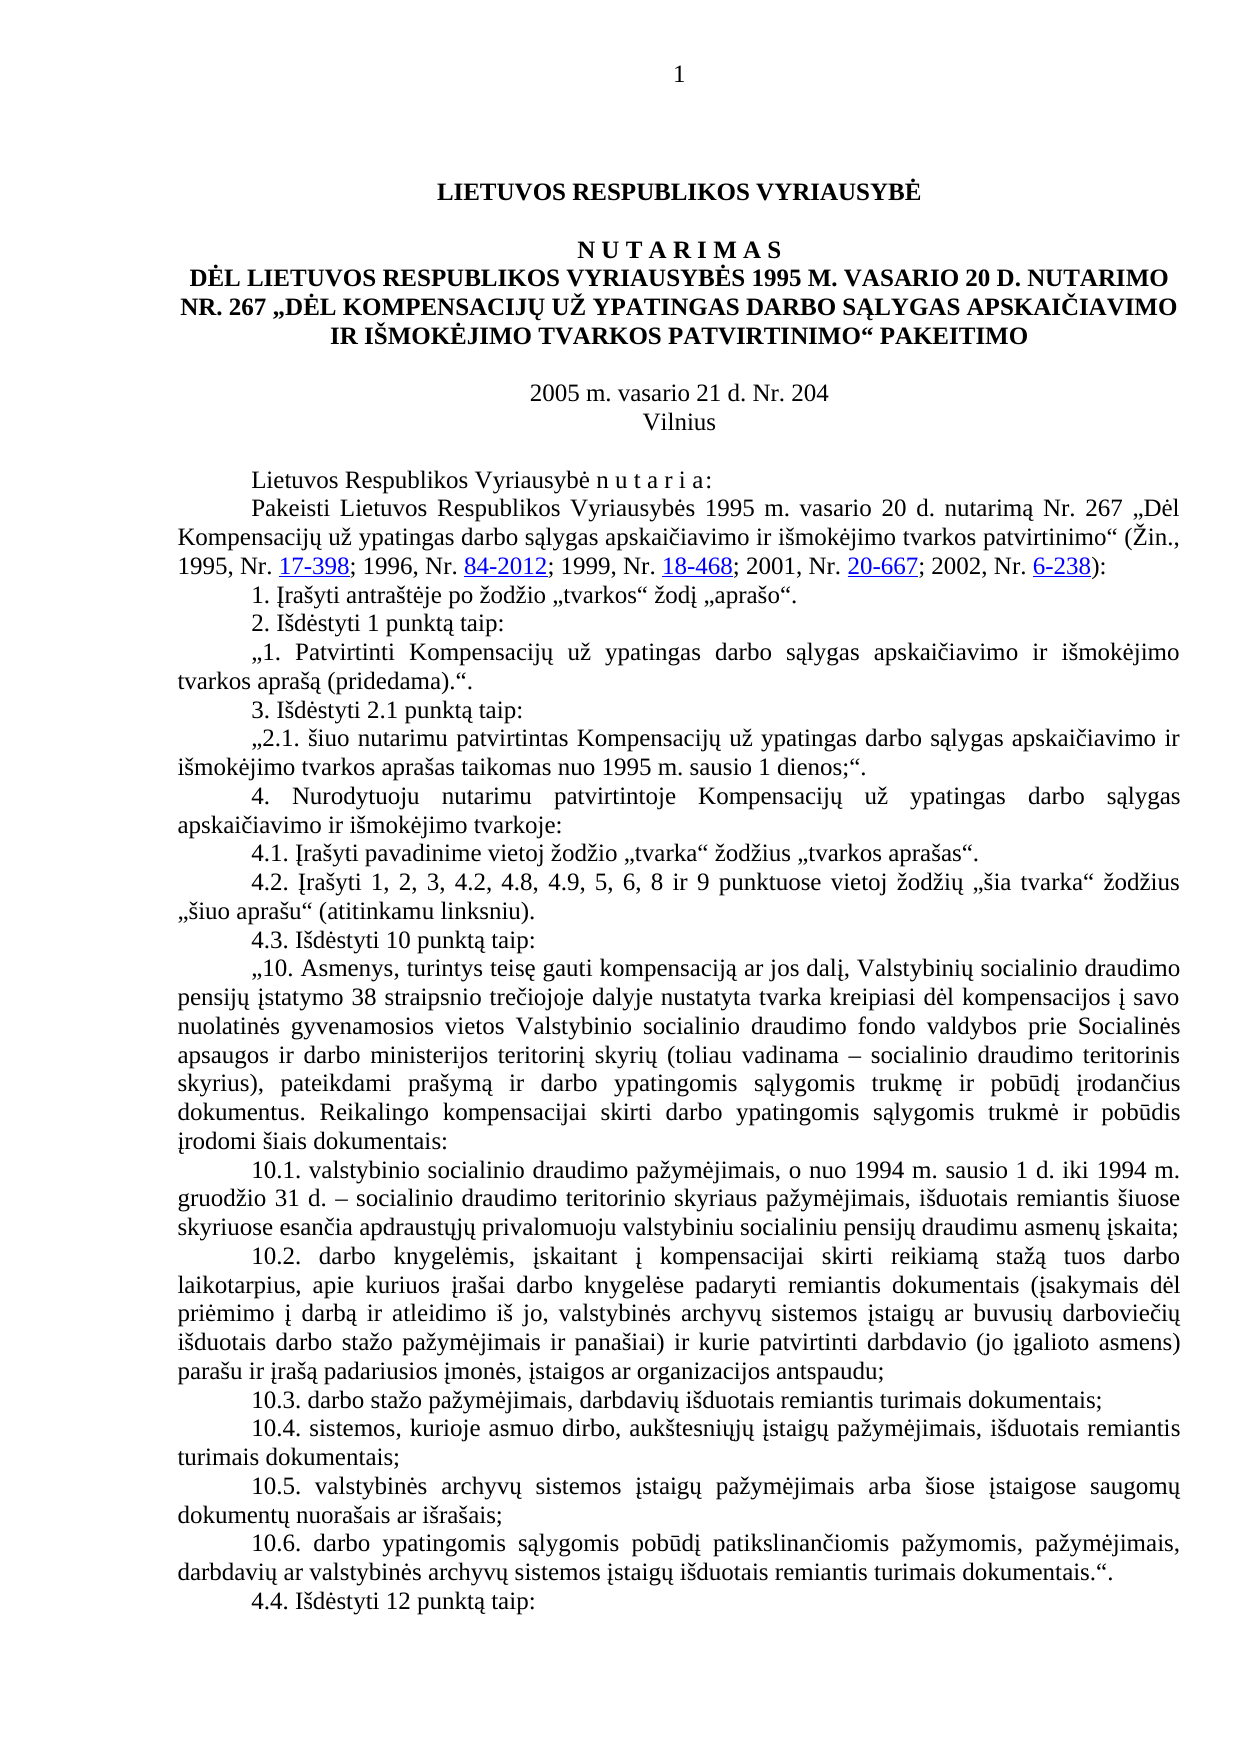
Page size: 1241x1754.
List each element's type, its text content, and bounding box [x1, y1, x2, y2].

text 4. Nurodytuoju nutarimu patvirtintoje Kompensacijų už ypatingas darbo sąlygas apskaičiavimo ir išmokėjimo tvarkoje: [177, 781, 1181, 838]
text 10.6. darbo ypatingomis sąlygomis pobūdį patikslinančiomis pažymomis, pažymėjimais, darbdavių ar valstybinės archyvų sistemos įstaigų išduotais remiantis turimais dokumentais.“. [177, 1528, 1181, 1586]
text 4.1. Įrašyti pavadinime vietoj žodžio „tvarka“ žodžius „tvarkos aprašas“. [177, 838, 1181, 867]
text 3. Išdėstyti 2.1 punktą taip: [177, 695, 1181, 723]
text 10.1. valstybinio socialinio draudimo pažymėjimais, o nuo 1994 m. sausio 1 d. iki 1994 m. gruodžio 31 d. – socialinio draudimo teritorinio skyriaus pažymėjimais, išduotais remiantis šiuose skyriuose esančia apdraustųjų privalomuoju valstybiniu socialiniu pensijų draudimu asmenų įskaita; [177, 1155, 1181, 1241]
text Lietuvos Respublikos Vyriausybė nutaria: [177, 465, 1181, 493]
text „10. Asmenys, turintys teisę gauti kompensaciją ar jos dalį, Valstybinių socialinio draudimo pensijų įstatymo 38 straipsnio trečiojoje dalyje nustatyta tvarka kreipiasi dėl kompensacijos į savo nuolatinės gyvenamosios vietos Valstybinio socialinio draudimo fondo valdybos prie Socialinės apsaugos ir darbo ministerijos teritorinį skyrių (toliau vadinama – socialinio draudimo teritorinis skyrius), pateikdami prašymą ir darbo ypatingomis sąlygomis trukmę ir pobūdį įrodančius dokumentus. Reikalingo kompensacijai skirti darbo ypatingomis sąlygomis trukmė ir pobūdis įrodomi šiais dokumentais: [177, 953, 1181, 1155]
text 4.2. Įrašyti 1, 2, 3, 4.2, 4.8, 4.9, 5, 6, 8 ir 9 punktuose vietoj žodžių „šia tvarka“ žodžius „šiuo aprašu“ (atitinkamu linksniu). [177, 867, 1181, 925]
text 4.3. Išdėstyti 10 punktą taip: [177, 925, 1181, 953]
text LIETUVOS RESPUBLIKOS VYRIAUSYBĖ [177, 177, 1181, 206]
text „1. Patvirtinti Kompensacijų už ypatingas darbo sąlygas apskaičiavimo ir išmokėjimo tvarkos aprašą (pridedama).“. [177, 637, 1181, 695]
text DĖL LIETUVOS RESPUBLIKOS VYRIAUSYBĖS 1995 M. VASARIO 20 D. NUTARIMO NR. 267 „DĖL KOMPENSACIJŲ UŽ YPATINGAS DARBO SĄLYGAS APSKAIČIAVIMO IR IŠMOKĖJIMO TVARKOS PATVIRTINIMO“ PAKEITIMO [177, 263, 1181, 350]
text 4.4. Išdėstyti 12 punktą taip: [177, 1586, 1181, 1615]
text 10.2. darbo knygelėmis, įskaitant į kompensacijai skirti reikiamą stažą tuos darbo laikotarpius, apie kuriuos įrašai darbo knygelėse padaryti remiantis dokumentais (įsakymais dėl priėmimo į darbą ir atleidimo iš jo, valstybinės archyvų sistemos įstaigų ar buvusių darboviečių išduotais darbo stažo pažymėjimais ir panašiai) ir kurie patvirtinti darbdavio (jo įgalioto asmens) parašu ir įrašą padariusios įmonės, įstaigos ar organizacijos antspaudu; [177, 1241, 1181, 1385]
text 2. Išdėstyti 1 punktą taip: [177, 608, 1181, 637]
text 10.5. valstybinės archyvų sistemos įstaigų pažymėjimais arba šiose įstaigose saugomų dokumentų nuorašais ar išrašais; [177, 1471, 1181, 1528]
text Vilnius [177, 407, 1181, 436]
text Pakeisti Lietuvos Respublikos Vyriausybės 1995 m. vasario 20 d. nutarimą Nr. 267 „Dėl Kompensacijų už ypatingas darbo sąlygas apskaičiavimo ir išmokėjimo tvarkos patvirtinimo“ (Žin., 1995, Nr. 17-398; 1996, Nr. 84-2012; 1999, Nr. 18-468; 2001, Nr. 20-667; 2002, Nr. 6-238): [177, 493, 1181, 580]
text 2005 m. vasario 21 d. Nr. 204 [177, 378, 1181, 407]
text „2.1. šiuo nutarimu patvirtintas Kompensacijų už ypatingas darbo sąlygas apskaičiavimo ir išmokėjimo tvarkos aprašas taikomas nuo 1995 m. sausio 1 dienos;“. [177, 723, 1181, 781]
text N U T A R I M A S [177, 235, 1181, 263]
text 10.3. darbo stažo pažymėjimais, darbdavių išduotais remiantis turimais dokumentais; [177, 1385, 1181, 1413]
text 1. Įrašyti antraštėje po žodžio „tvarkos“ žodį „aprašo“. [177, 580, 1181, 608]
text 10.4. sistemos, kurioje asmuo dirbo, aukštesniųjų įstaigų pažymėjimais, išduotais remiantis turimais dokumentais; [177, 1413, 1181, 1471]
